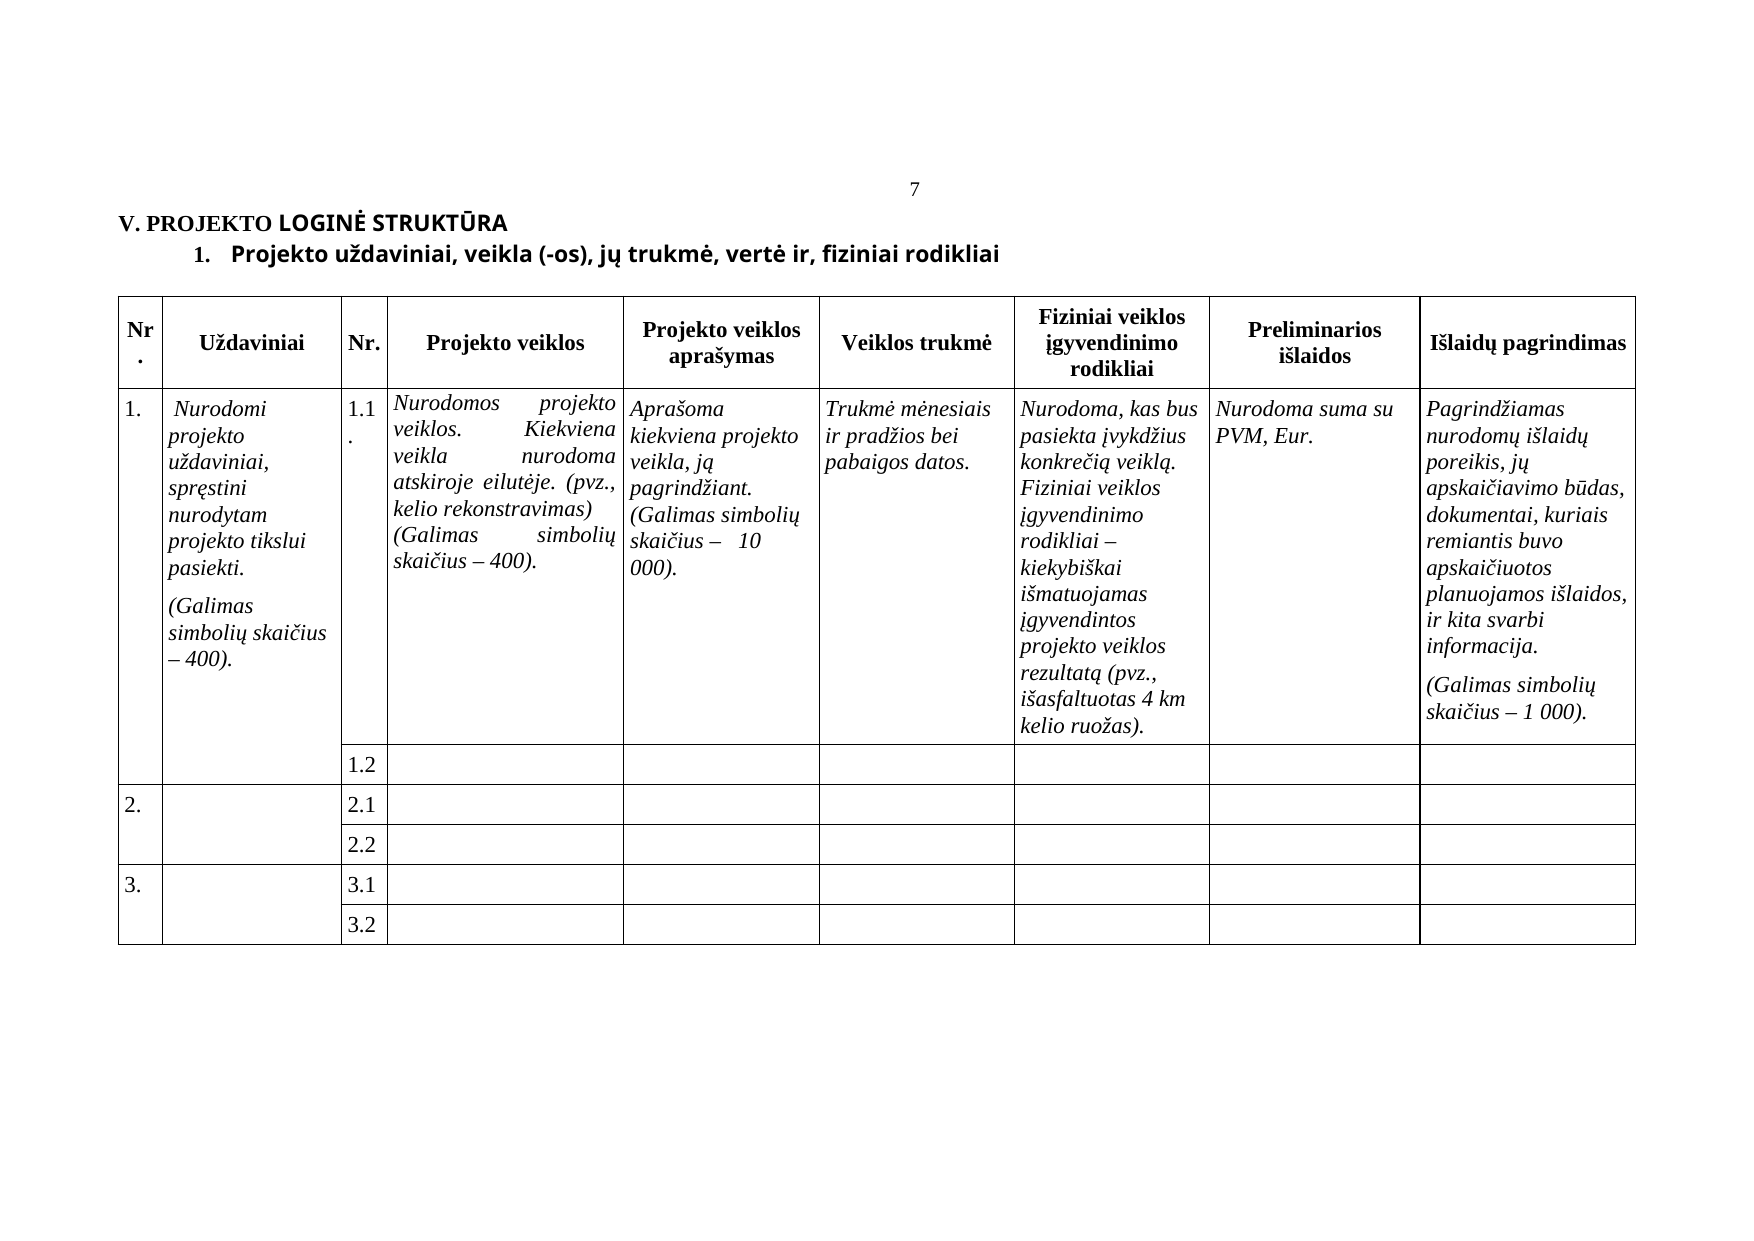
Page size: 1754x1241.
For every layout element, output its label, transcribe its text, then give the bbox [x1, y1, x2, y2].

table_cell [624, 865, 819, 904]
table_cell [1421, 825, 1635, 864]
text V. Projekto loginė struktūra [118, 207, 1636, 238]
table_cell [1421, 865, 1635, 904]
table_cell Trukmė mėnesiais ir pradžios bei pabaigos datos. [820, 389, 1014, 744]
table_cell [1210, 825, 1419, 864]
table_cell [163, 865, 341, 944]
table_cell [1015, 745, 1209, 784]
table_cell [388, 745, 623, 784]
table_cell [388, 865, 623, 904]
table_cell Nurodoma, kas bus pasiekta įvykdžius konkrečią veiklą. Fiziniai veiklos įgyvendinimo rodikliai – kiekybiškai išmatuojamas įgyvendintos projekto veiklos rezultatą (pvz., išasfaltuotas 4 km kelio ruožas). [1015, 389, 1209, 744]
table_cell [1210, 785, 1419, 824]
table_cell 2.1 [342, 785, 387, 824]
table_cell 2.2 [342, 825, 387, 864]
table_cell 3. [119, 865, 162, 944]
table_cell 3.1 [342, 865, 387, 904]
table_header Nr. [342, 297, 387, 388]
table_cell [388, 785, 623, 824]
table_cell [163, 785, 341, 864]
table_cell [820, 905, 1014, 944]
table_header Veiklos trukmė [820, 297, 1014, 388]
table_cell Nurodomos projekto veiklos. Kiekviena veikla nurodoma atskiroje eilutėje. (pvz., kelio rekonstravimas) (Galimas simbolių skaičius – 400). [388, 389, 623, 744]
table_cell [1015, 905, 1209, 944]
table_header Preliminarios išlaidos [1210, 297, 1419, 388]
table_cell [1210, 865, 1419, 904]
table_cell [1015, 785, 1209, 824]
table_cell [1421, 905, 1635, 944]
table_cell [1210, 905, 1419, 944]
table_cell [1210, 745, 1419, 784]
table_cell Nurodoma suma su PVM, Eur. [1210, 389, 1419, 744]
table_cell [1015, 865, 1209, 904]
table_cell [820, 745, 1014, 784]
table_cell [388, 905, 623, 944]
table_cell [1421, 745, 1635, 784]
table_cell Pagrindžiamas nurodomų išlaidų poreikis, jų apskaičiavimo būdas, dokumentai, kuriais remiantis buvo apskaičiuotos planuojamos išlaidos, ir kita svarbi informacija. (Galimas simbolių skaičius – 1 000). [1421, 389, 1635, 744]
table_header Fiziniai veiklos įgyvendinimo rodikliai [1015, 297, 1209, 388]
table_header Išlaidų pagrindimas [1421, 297, 1635, 388]
table_cell [1015, 825, 1209, 864]
table_cell 2. [119, 785, 162, 864]
table_cell [624, 905, 819, 944]
table_cell [1421, 785, 1635, 824]
table_header Projekto veiklos aprašymas [624, 297, 819, 388]
text 1. Projekto uždaviniai, veikla (-os), jų trukmė, vertė ir, fiziniai rodikliai [193, 238, 1636, 269]
table_cell [820, 865, 1014, 904]
table_cell Aprašoma kiekviena projekto veikla, ją pagrindžiant. (Galimas simbolių skaičius – 10 000). [624, 389, 819, 744]
table_header Uždaviniai [163, 297, 341, 388]
table_cell Nurodomi projekto uždaviniai, spręstini nurodytam projekto tikslui pasiekti. (Galimas simbolių skaičius – 400). [163, 389, 341, 784]
table_cell [820, 785, 1014, 824]
table_cell 1. [119, 389, 162, 784]
table_header Nr. [119, 297, 162, 388]
table_cell [624, 825, 819, 864]
table_cell [624, 745, 819, 784]
table_cell [820, 825, 1014, 864]
table_cell 1.2 [342, 745, 387, 784]
table_cell [388, 825, 623, 864]
table_header Projekto veiklos [388, 297, 623, 388]
table_cell 1.1. [342, 389, 387, 744]
table_cell [624, 785, 819, 824]
table_cell 3.2 [342, 905, 387, 944]
